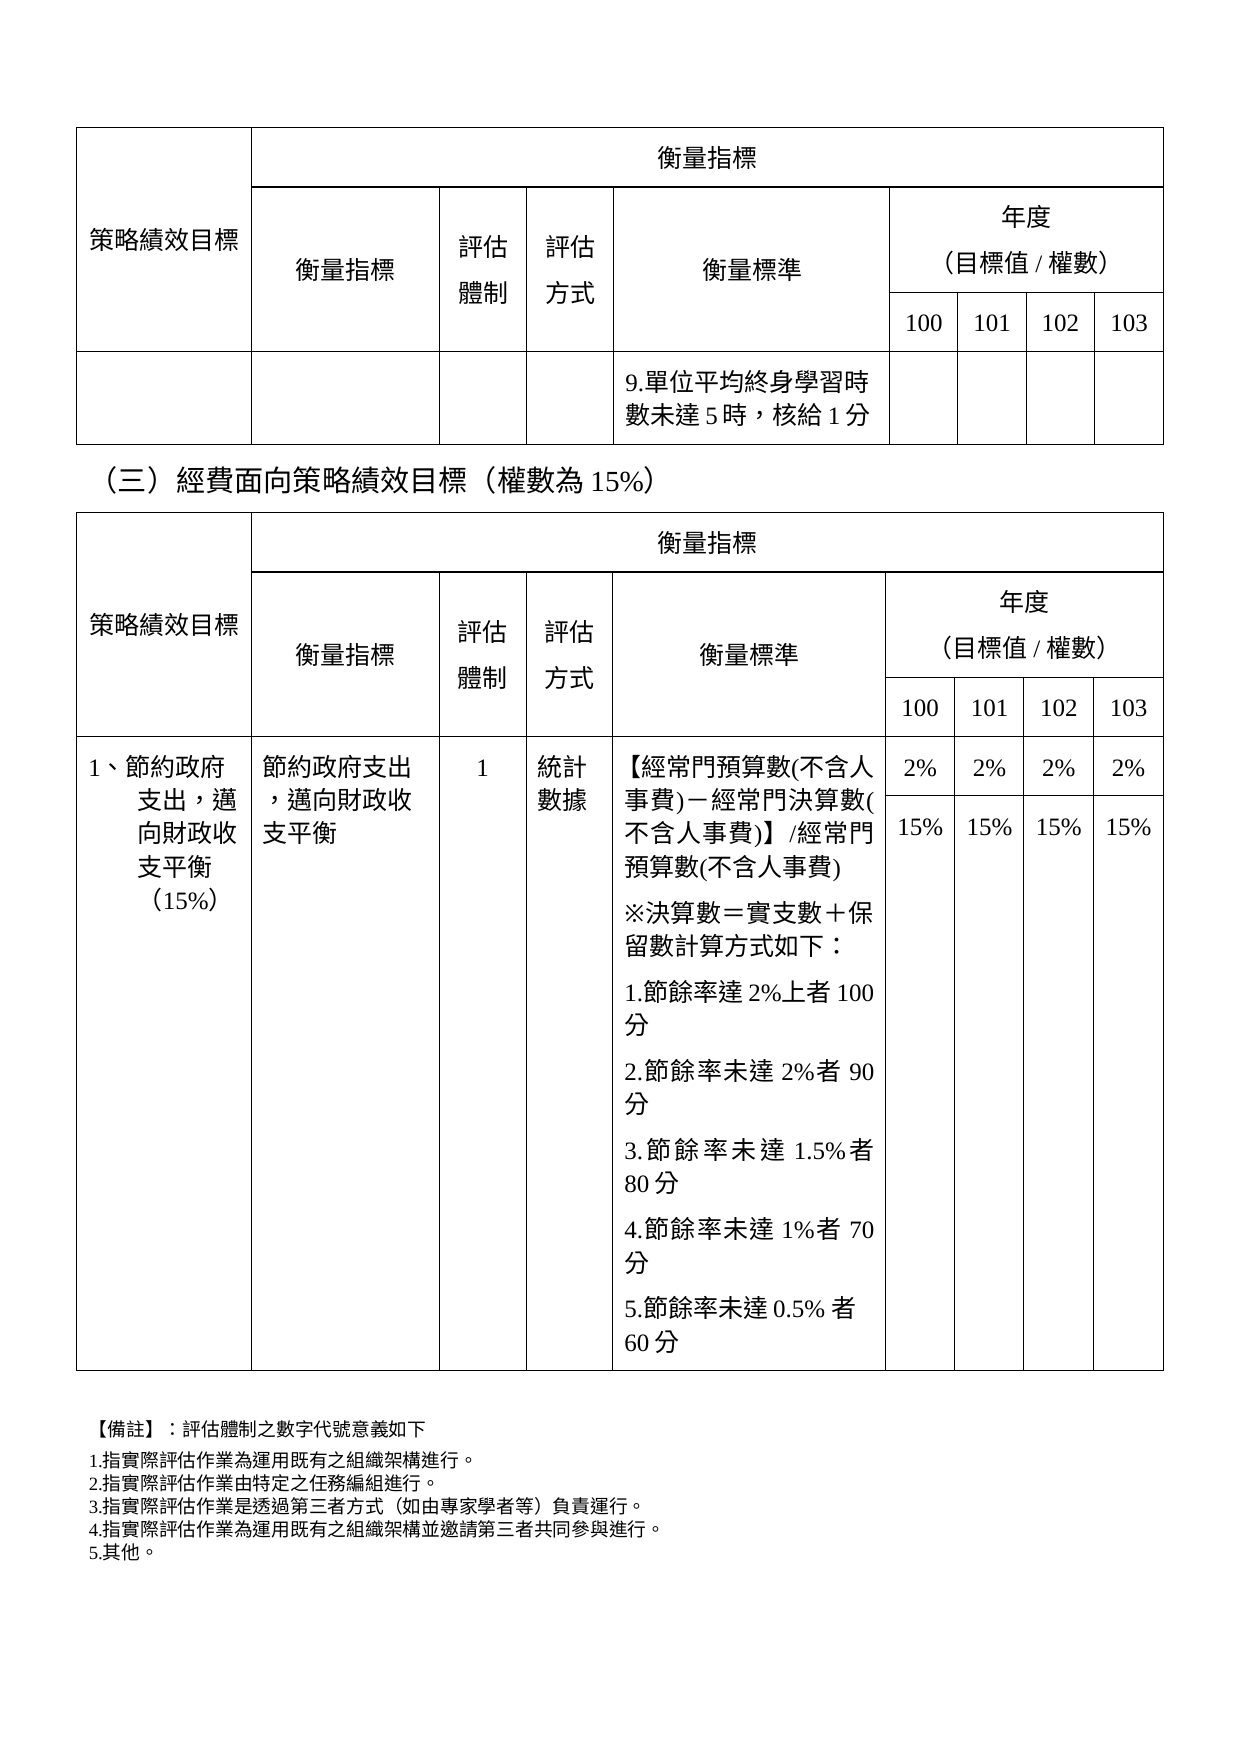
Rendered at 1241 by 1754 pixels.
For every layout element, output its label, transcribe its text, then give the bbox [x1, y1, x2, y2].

table_header 策略績效目標 [77, 128, 251, 351]
table_cell 年度 （目標值 / 權數） [890, 188, 1163, 292]
list 指實際評估作業由特定之任務編組進行。 [88, 1476, 1152, 1494]
table_cell 103 [1095, 293, 1163, 351]
table_cell 2% [955, 737, 1023, 795]
table_header 策略績效目標 [77, 513, 251, 736]
table_cell 衡量標準 [613, 573, 885, 736]
table_cell 1 [440, 737, 526, 1370]
table_cell 15% [1094, 796, 1163, 1370]
table_header 衡量指標 [252, 513, 1163, 571]
table_cell 統計數據 [527, 737, 612, 1370]
table_cell 節約政府支出，邁向財政收支平衡 [252, 737, 439, 1370]
table_cell 評估 體制 [440, 188, 526, 351]
table_cell 103 [1094, 678, 1163, 736]
table_cell 2% [886, 737, 954, 795]
table_cell 評估 方式 [527, 188, 613, 351]
list 指實際評估作業是透過第三者方式（如由專家學者等）負責運行。 [88, 1498, 1152, 1517]
list 指實際評估作業為運用既有之組織架構進行。 [88, 1453, 1152, 1471]
table_cell [958, 352, 1026, 444]
table_cell 9.單位平均終身學習時數未達5時，核給1分 [614, 352, 889, 444]
table_cell 2% [1094, 737, 1163, 795]
table_cell 節約政府支出，邁向財政收支平衡（15%） [77, 737, 251, 1370]
table_cell 15% [1024, 796, 1093, 1370]
table_cell 102 [1024, 678, 1093, 736]
table_cell [77, 352, 251, 444]
table_cell 2% [1024, 737, 1093, 795]
table_cell 100 [890, 293, 957, 351]
table_cell 15% [955, 796, 1023, 1370]
table_cell [527, 352, 613, 444]
table_cell [440, 352, 526, 444]
list 其他。 [88, 1544, 1152, 1563]
table_cell 15% [886, 796, 954, 1370]
table_cell 評估 體制 [440, 573, 526, 736]
table_cell [252, 352, 439, 444]
table_cell 【經常門預算數(不含人事費)－經常門決算數(不含人事費)】/經常門預算數(不含人事費) ※決算數＝實支數＋保留數計算方式如下： 1.節餘率達2%上者100分 2.節餘率未達2%者 90分 3.節餘率未達1.5%者 80分 4.節餘率未達1%者 70分 5.節餘率未達0.5% 者 60分 [613, 737, 885, 1370]
table_cell 101 [955, 678, 1023, 736]
table_cell 年度 （目標值 / 權數） [886, 573, 1163, 677]
text （三）經費面向策略績效目標（權數為15%） [88, 457, 1152, 499]
table_cell 評估 方式 [527, 573, 612, 736]
list 指實際評估作業為運用既有之組織架構並邀請第三者共同參與進行。 [88, 1521, 1152, 1540]
table_cell 101 [958, 293, 1026, 351]
table_cell [1027, 352, 1094, 444]
text 【備註】：評估體制之數字代號意義如下 [88, 1421, 1152, 1440]
table_header 衡量指標 [252, 128, 1163, 186]
table_cell 衡量指標 [252, 573, 439, 736]
table_cell 102 [1027, 293, 1094, 351]
table_cell 衡量指標 [252, 188, 439, 351]
table_cell 衡量標準 [614, 188, 889, 351]
table_cell [890, 352, 957, 444]
table_cell 100 [886, 678, 954, 736]
table_cell [1095, 352, 1163, 444]
